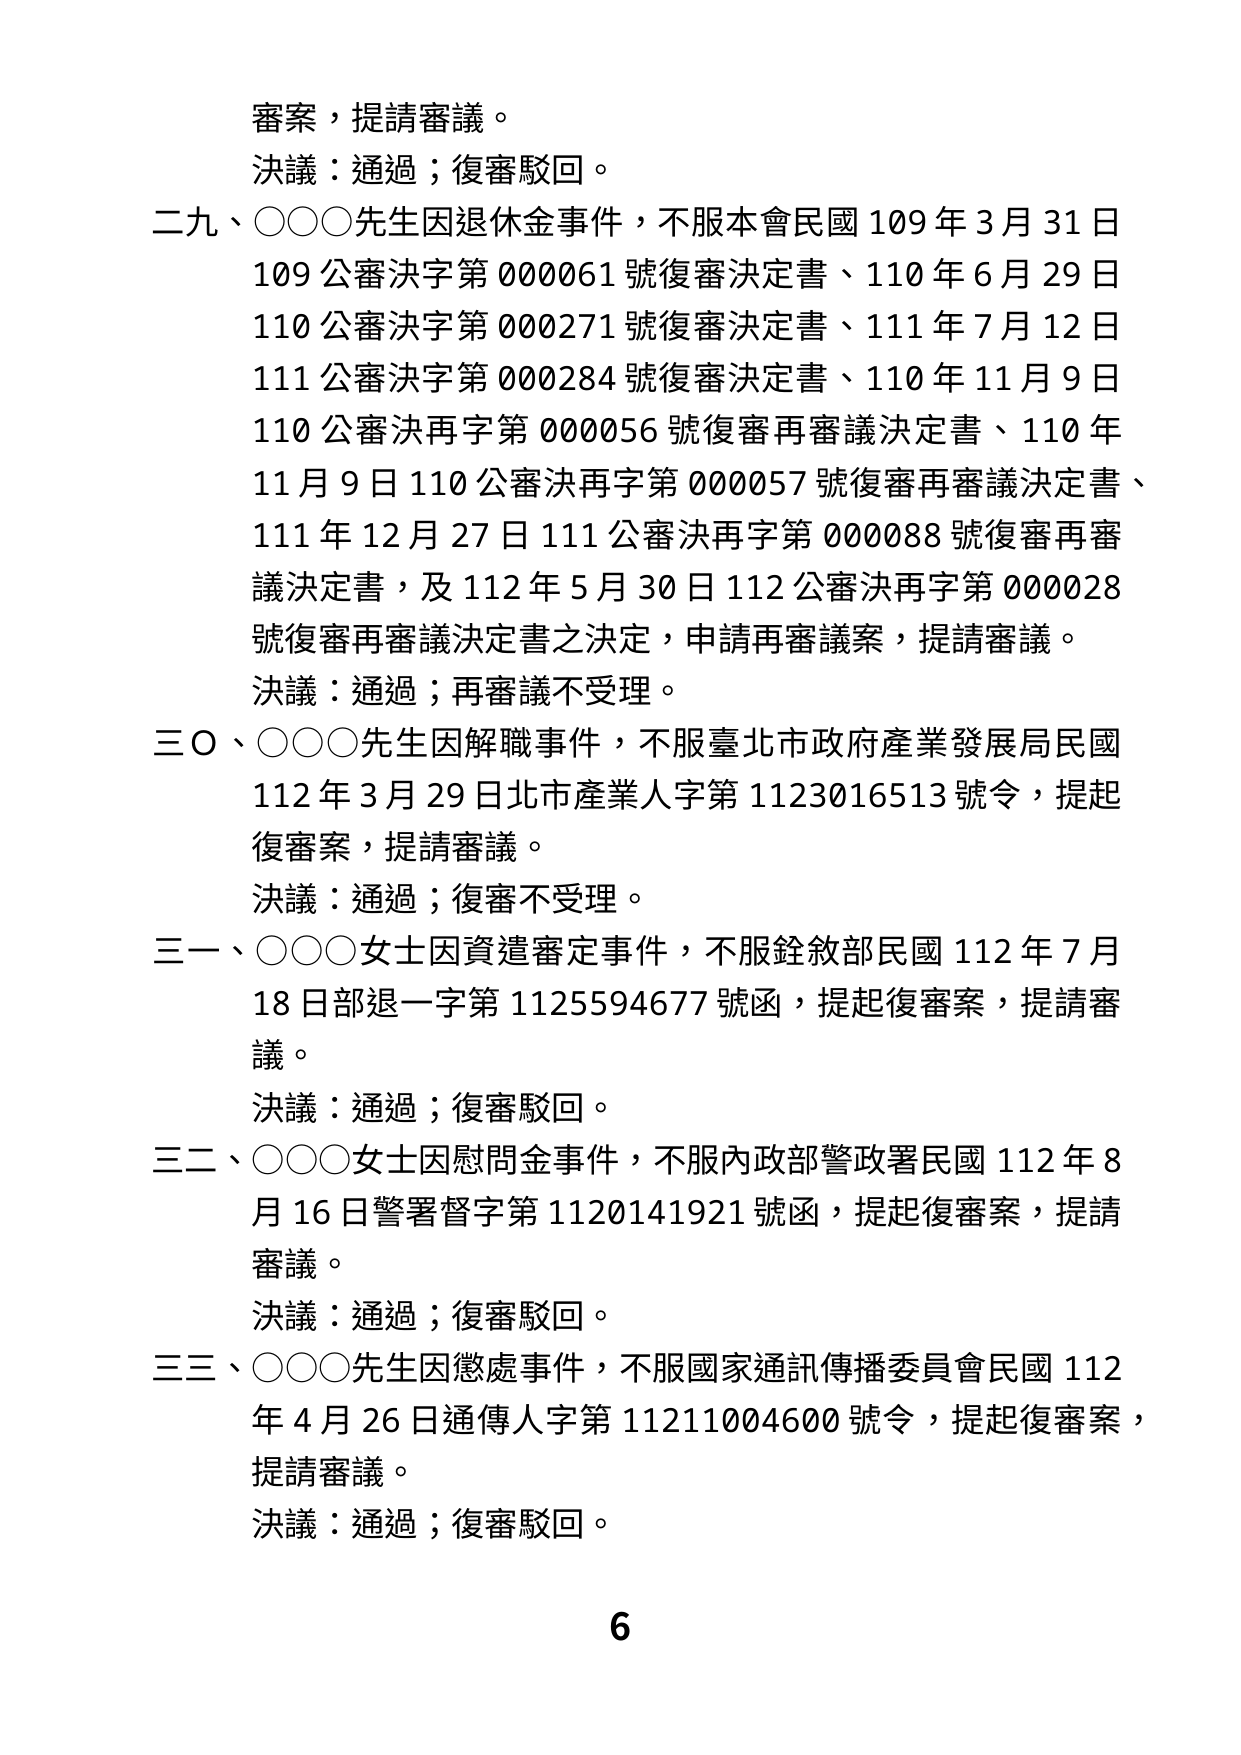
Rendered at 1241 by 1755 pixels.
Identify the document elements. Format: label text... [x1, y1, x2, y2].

text 三三、○○○先生因懲處事件，不服國家通訊傳播委員會民國112年4月26日通傳人字第11211004600號令，提起復審案，提請審議。 [118, 1339, 1122, 1495]
text 決議：通過；再審議不受理。 [251, 662, 1122, 714]
text 二九、○○○先生因退休金事件，不服本會民國109年3月31日109公審決字第000061號復審決定書、110年6月29日110公審決字第000271號復審決定書、111年7月12日111公審決字第000284號復審決定書、110年11月9日110公審決再字第000056號復審再審議決定書、110年11月9日110公審決再字第000057號復審再審議決定書、111年12月27日111公審決再字第000088號復審再審議決定書，及112年5月30日112公審決再字第000028號復審再審議決定書之決定，申請再審議案，提請審議。 [118, 193, 1122, 662]
text 三二、○○○女士因慰問金事件，不服內政部警政署民國112年8月16日警署督字第1120141921號函，提起復審案，提請審議。 [118, 1130, 1122, 1287]
text 決議：通過；復審駁回。 [251, 1078, 1122, 1130]
text 決議：通過；復審駁回。 [251, 1495, 1122, 1547]
text 決議：通過；復審不受理。 [251, 870, 1122, 922]
text 三Ｏ、○○○先生因解職事件，不服臺北市政府產業發展局民國112年3月29日北市產業人字第1123016513號令，提起復審案，提請審議。 [118, 714, 1122, 870]
text 決議：通過；復審駁回。 [251, 141, 1122, 193]
text 三一、○○○女士因資遣審定事件，不服銓敘部民國112年7月18日部退一字第1125594677號函，提起復審案，提請審議。 [118, 922, 1122, 1078]
text 決議：通過；復審駁回。 [251, 1287, 1122, 1339]
text 審案，提請審議。 [118, 89, 1122, 141]
